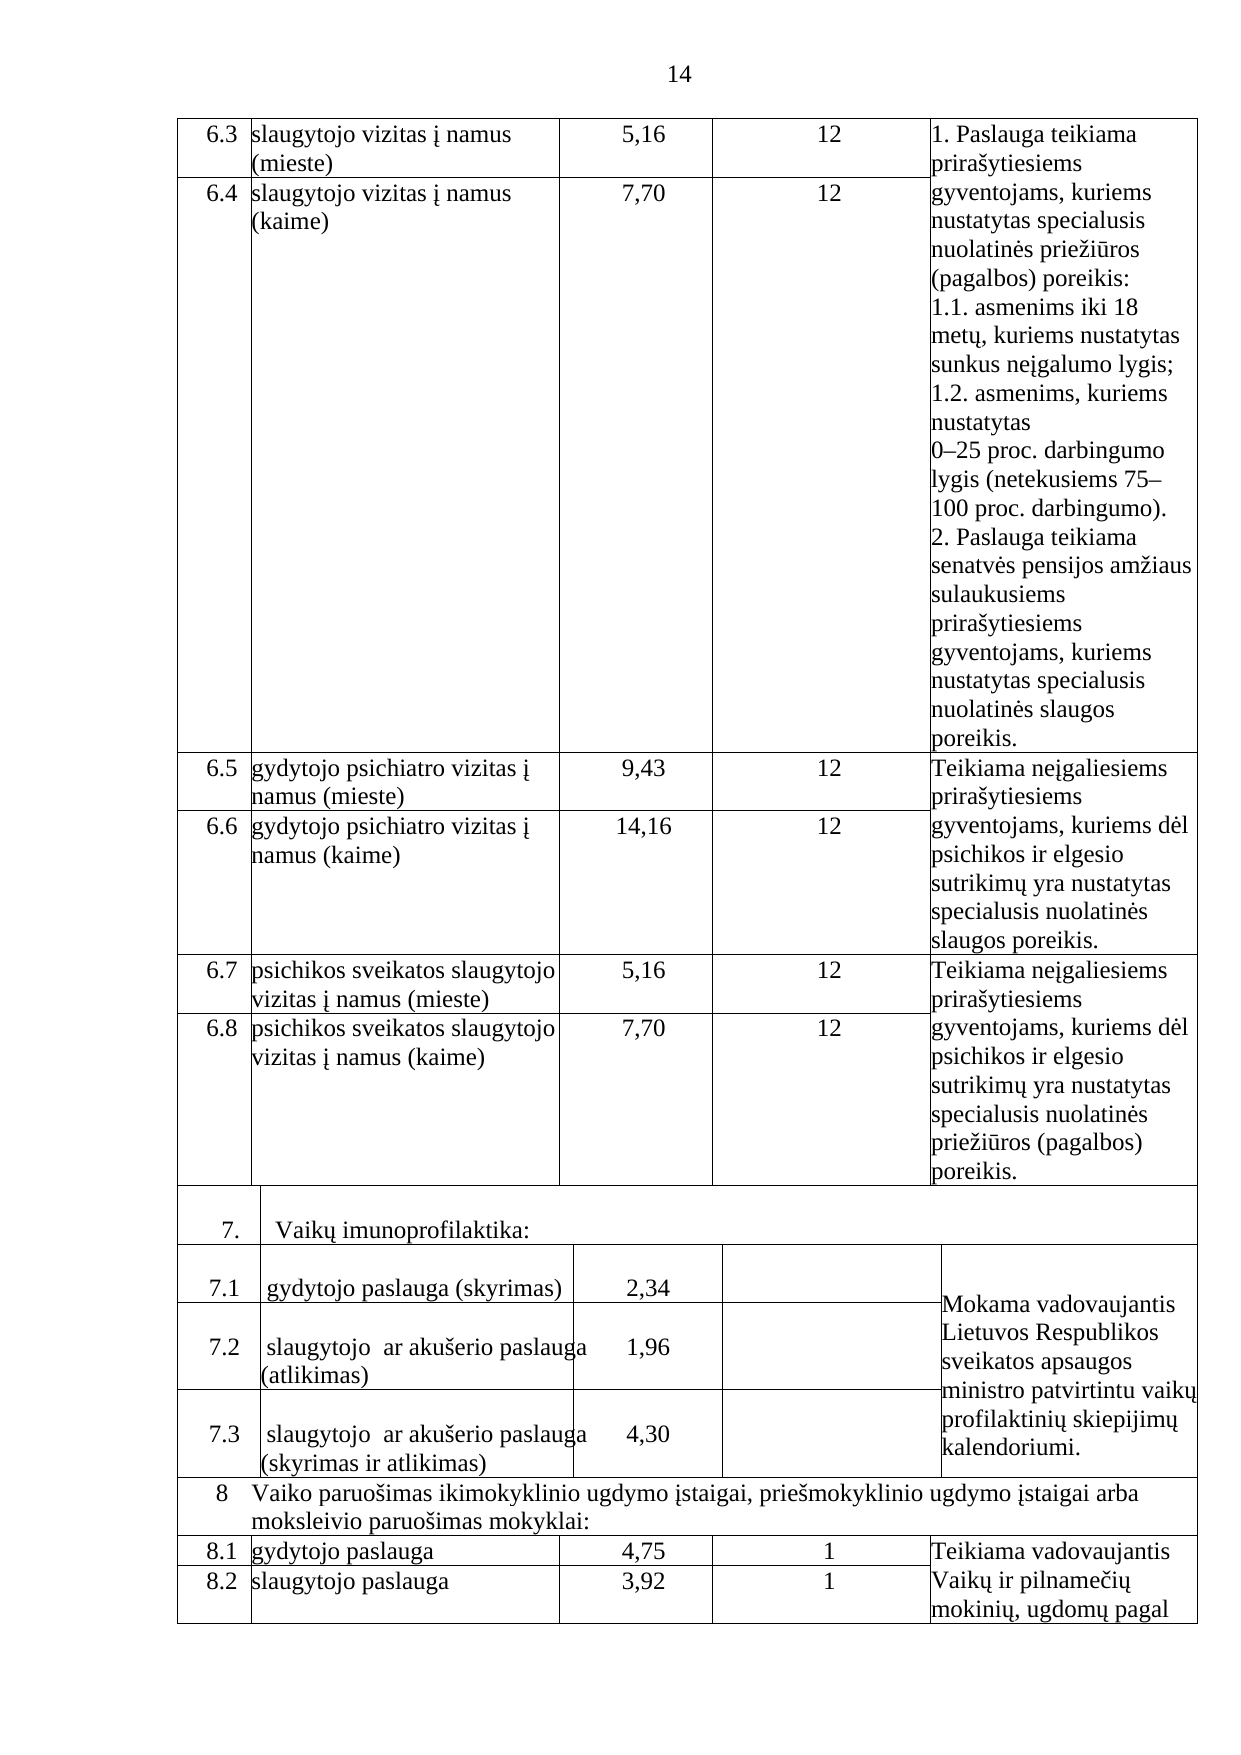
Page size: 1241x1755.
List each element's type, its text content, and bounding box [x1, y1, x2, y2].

table_cell 12 [713, 1014, 930, 1185]
table_cell 8.2 [178, 1566, 251, 1622]
table_cell psichikos sveikatos slaugytojo vizitas į namus (kaime) [252, 1014, 559, 1185]
table_cell Mokama vadovaujantis Lietuvos Respublikos sveikatos apsaugos ministro patvirtintu vaikų profilaktinių skiepijimų kalendoriumi. [942, 1245, 1197, 1477]
table_cell 1. Paslauga teikiama prirašytiesiems gyventojams, kuriems nustatytas specialusis nuolatinės priežiūros (pagalbos) poreikis: 1.1. asmenims iki 18 metų, kuriems nustatytas sunkus neįgalumo lygis; 1.2. asmenims, kuriems nustatytas 0–25 proc. darbingumo lygis (netekusiems 75–100 proc. darbingumo). 2. Paslauga teikiama senatvės pensijos amžiaus sulaukusiems prirašytiesiems gyventojams, kuriems nustatytas specialusis nuolatinės slaugos poreikis. [931, 119, 1197, 752]
table_cell 5,16 [560, 119, 712, 177]
table_cell 12 [713, 178, 930, 752]
table_cell 12 [713, 753, 930, 810]
table_cell slaugytojo ar akušerio paslauga (atlikimas) [261, 1303, 573, 1389]
table_cell 6.5 [178, 753, 251, 810]
table_cell 3,92 [560, 1566, 712, 1622]
table_cell 6.3 [178, 119, 251, 177]
table_cell 1,96 [574, 1303, 722, 1389]
table_cell 6.4 [178, 178, 251, 752]
table_cell [723, 1245, 941, 1302]
table_cell 6.6 [178, 811, 251, 954]
table_cell 7.3 [178, 1390, 260, 1477]
table_cell slaugytojo ar akušerio paslauga (skyrimas ir atlikimas) [261, 1390, 573, 1477]
table_cell 12 [713, 119, 930, 177]
table_cell 6.8 [178, 1014, 251, 1185]
table_cell 7. [178, 1186, 260, 1243]
table_cell Vaikų imunoprofilaktika: [261, 1186, 1197, 1243]
table_cell 8.1 [178, 1536, 251, 1565]
table_cell gydytojo psichiatro vizitas į namus (mieste) [252, 753, 559, 810]
table_cell 7.2 [178, 1303, 260, 1389]
table_cell gydytojo psichiatro vizitas į namus (kaime) [252, 811, 559, 954]
table_cell gydytojo paslauga [252, 1536, 559, 1565]
table_cell 4,30 [574, 1390, 722, 1477]
table_cell [723, 1390, 941, 1477]
table_cell 5,16 [560, 955, 712, 1012]
table_cell 8 [178, 1478, 251, 1535]
table_cell 7.1 [178, 1245, 260, 1302]
table_cell slaugytojo vizitas į namus (kaime) [252, 178, 559, 752]
table_cell Teikiama vadovaujantis Vaikų ir pilnamečių mokinių, ugdomų pagal [931, 1536, 1197, 1622]
table_cell 7,70 [560, 178, 712, 752]
table_cell 2,34 [574, 1245, 722, 1302]
table_cell psichikos sveikatos slaugytojo vizitas į namus (mieste) [252, 955, 559, 1012]
table_cell 7,70 [560, 1014, 712, 1185]
table_cell 1 [713, 1566, 930, 1622]
table_cell slaugytojo paslauga [252, 1566, 559, 1622]
table_cell 9,43 [560, 753, 712, 810]
table_cell Teikiama neįgaliesiems prirašytiesiems gyventojams, kuriems dėl psichikos ir elgesio sutrikimų yra nustatytas specialusis nuolatinės priežiūros (pagalbos) poreikis. [931, 955, 1197, 1185]
table_cell 12 [713, 811, 930, 954]
table_cell [723, 1303, 941, 1389]
table_cell Vaiko paruošimas ikimokyklinio ugdymo įstaigai, priešmokyklinio ugdymo įstaigai arba moksleivio paruošimas mokyklai: [252, 1478, 1197, 1535]
table_cell 4,75 [560, 1536, 712, 1565]
table_cell 12 [713, 955, 930, 1012]
table_cell Teikiama neįgaliesiems prirašytiesiems gyventojams, kuriems dėl psichikos ir elgesio sutrikimų yra nustatytas specialusis nuolatinės slaugos poreikis. [931, 753, 1197, 954]
table_cell 6.7 [178, 955, 251, 1012]
table_cell 1 [713, 1536, 930, 1565]
table_cell gydytojo paslauga (skyrimas) [261, 1245, 573, 1302]
table_cell slaugytojo vizitas į namus (mieste) [252, 119, 559, 177]
table_cell 14,16 [560, 811, 712, 954]
